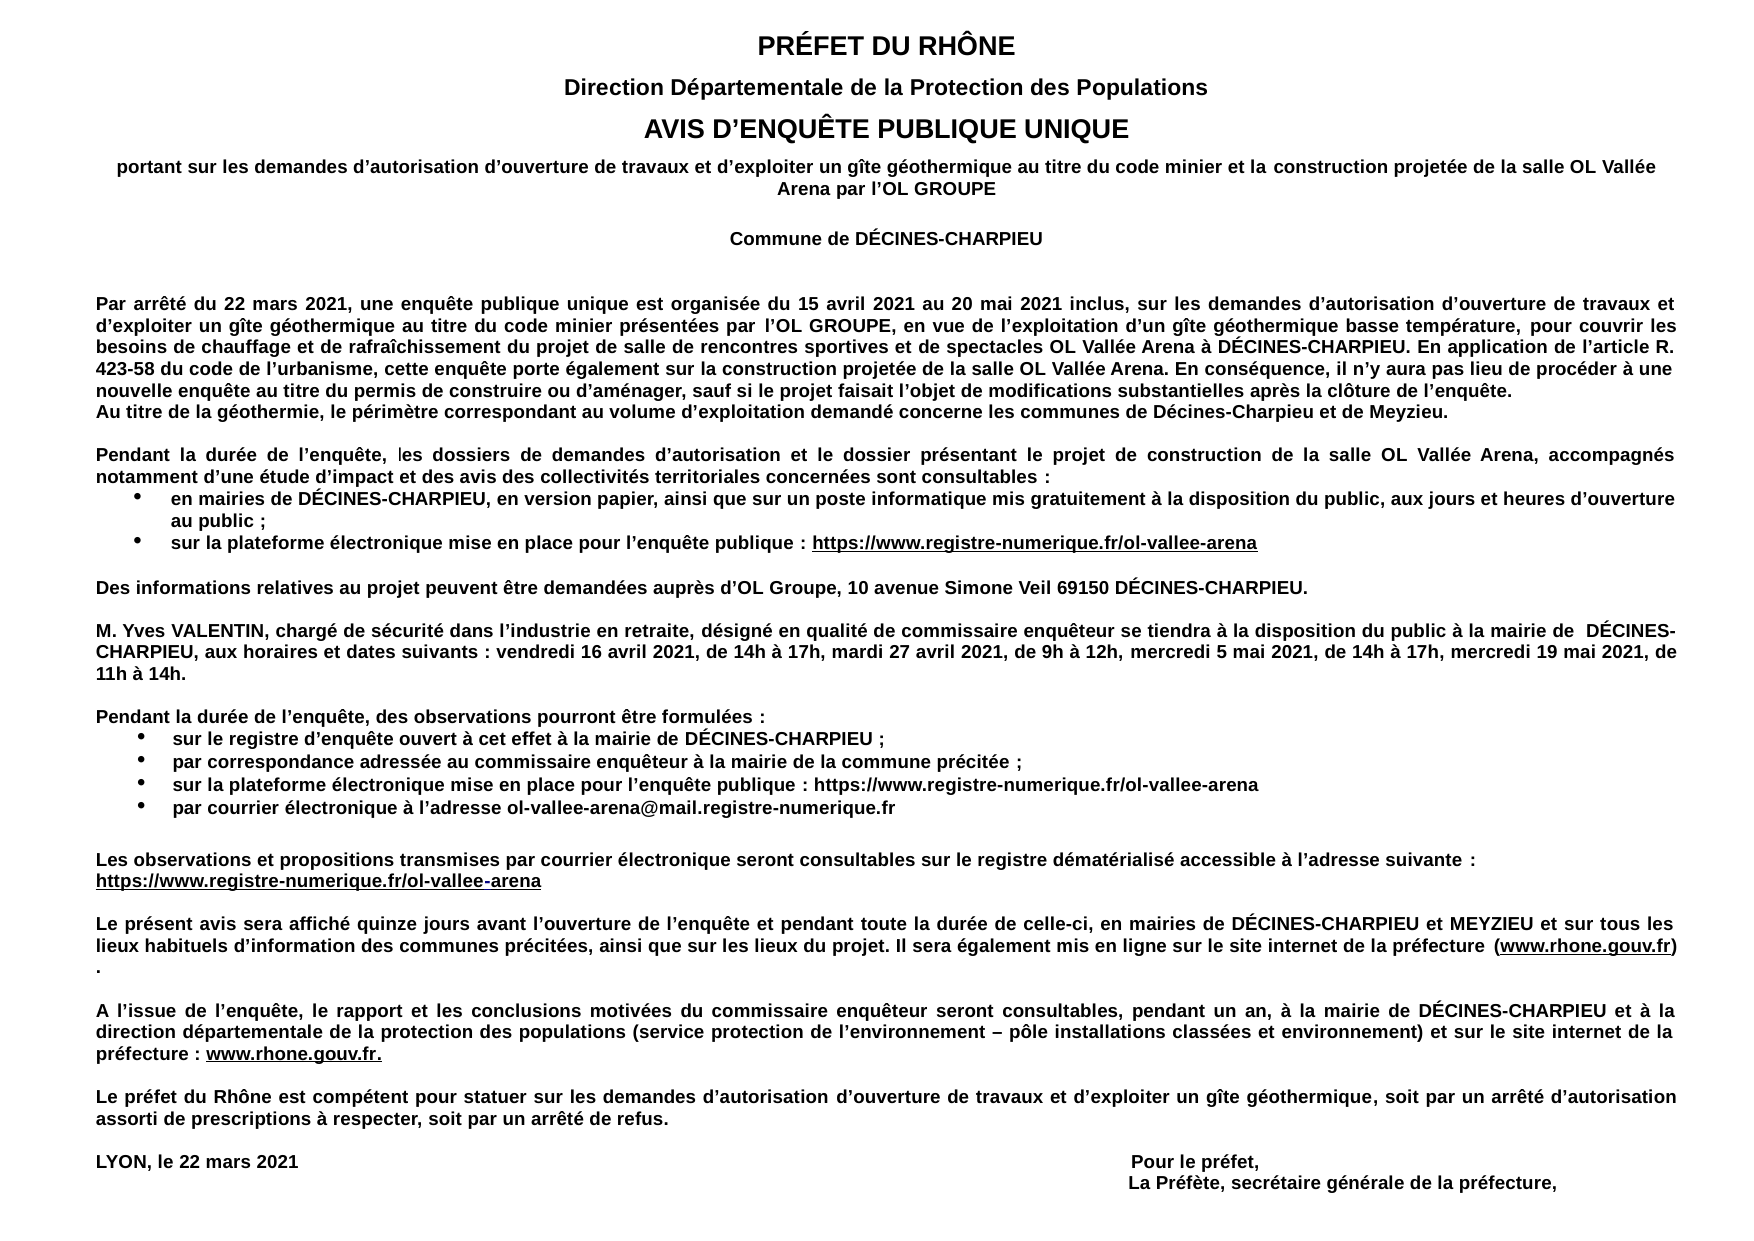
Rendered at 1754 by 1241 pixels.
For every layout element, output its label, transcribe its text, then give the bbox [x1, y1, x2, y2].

text portant sur les demandes d’autorisation d’ouverture de travaux et d’exploiter un gîte géothermique au titre du code minier et la construction projetée de la salle OL Vallée Arena par l’OL GROUPE [96, 156, 1677, 199]
list sur la plateforme électronique mise en place pour l’enquête publique : https://www.registre-numerique.fr/ol-vallee-arena [137, 773, 1677, 797]
text https://www.registre-numerique.fr/ol-vallee-arena [96, 870, 1677, 892]
text Direction Départementale de la Protection des Populations [96, 73, 1677, 100]
text Pendant la durée de l’enquête, les dossiers de demandes d’autorisation et le dossier présentant le projet de construction de la salle OL Vallée Arena, accompagnés notamment d’une étude d’impact et des avis des collectivités territoriales concernées sont consultables : [96, 444, 1677, 487]
list par courrier électronique à l’adresse ol-vallee-arena@mail.registre-numerique.fr [137, 797, 1677, 819]
text A l’issue de l’enquête, le rapport et les conclusions motivées du commissaire enquêteur seront consultables, pendant un an, à la mairie de DÉCINES-CHARPIEU et à la direction départementale de la protection des populations (service protection de l’environnement – pôle installations classées et environnement) et sur le site internet de la préfecture : www.rhone.gouv.fr. [96, 999, 1677, 1064]
text Par arrêté du 22 mars 2021, une enquête publique unique est organisée du 15 avril 2021 au 20 mai 2021 inclus, sur les demandes d’autorisation d’ouverture de travaux et d’exploiter un gîte géothermique au titre du code minier présentées par l’OL GROUPE, en vue de l’exploitation d’un gîte géothermique basse température, pour couvrir les besoins de chauffage et de rafraîchissement du projet de salle de rencontres sportives et de spectacles OL Vallée Arena à DÉCINES-CHARPIEU. En application de l’article R. 423-58 du code de l’urbanisme, cette enquête porte également sur la construction projetée de la salle OL Vallée Arena. En conséquence, il n’y aura pas lieu de procéder à une nouvelle enquête au titre du permis de construire ou d’aménager, sauf si le projet faisait l’objet de modifications substantielles après la clôture de l’enquête. [96, 293, 1677, 401]
text PRÉFET DU RHÔNE [96, 29, 1677, 61]
text Pendant la durée de l’enquête, des observations pourront être formulées : [96, 706, 1677, 727]
text Le présent avis sera affiché quinze jours avant l’ouverture de l’enquête et pendant toute la durée de celle-ci, en mairies de DÉCINES-CHARPIEU et MEYZIEU et sur tous les lieux habituels d’information des communes précitées, ainsi que sur les lieux du projet. Il sera également mis en ligne sur le site internet de la préfecture (www.rhone.gouv.fr) . [96, 913, 1677, 978]
text LYON, le 22 mars 2021 Pour le préfet, [96, 1151, 1677, 1172]
list sur la plateforme électronique mise en place pour l’enquête publique : https://www.registre-numerique.fr/ol-vallee-arena [133, 532, 1677, 555]
text La Préfète, secrétaire générale de la préfecture, [96, 1172, 1677, 1194]
list en mairies de DÉCINES-CHARPIEU, en version papier, ainsi que sur un poste informatique mis gratuitement à la disposition du public, aux jours et heures d’ouverture au public ; [133, 487, 1677, 532]
list sur le registre d’enquête ouvert à cet effet à la mairie de DÉCINES-CHARPIEU ; [137, 727, 1677, 751]
text Commune de DÉCINES-CHARPIEU [96, 228, 1677, 250]
text Les observations et propositions transmises par courrier électronique seront consultables sur le registre dématérialisé accessible à l’adresse suivante : [96, 849, 1677, 870]
text M. Yves VALENTIN, chargé de sécurité dans l’industrie en retraite, désigné en qualité de commissaire enquêteur se tiendra à la disposition du public à la mairie de DÉCINES-CHARPIEU, aux horaires et dates suivants : vendredi 16 avril 2021, de 14h à 17h, mardi 27 avril 2021, de 9h à 12h, mercredi 5 mai 2021, de 14h à 17h, mercredi 19 mai 2021, de 11h à 14h. [96, 620, 1677, 684]
text Le préfet du Rhône est compétent pour statuer sur les demandes d’autorisation d’ouverture de travaux et d’exploiter un gîte géothermique, soit par un arrêté d’autorisation assorti de prescriptions à respecter, soit par un arrêté de refus. [96, 1086, 1677, 1129]
text Des informations relatives au projet peuvent être demandées auprès d’OL Groupe, 10 avenue Simone Veil 69150 DÉCINES-CHARPIEU. [96, 577, 1677, 598]
text AVIS D’ENQUÊTE PUBLIQUE UNIQUE [96, 113, 1677, 144]
text Au titre de la géothermie, le périmètre correspondant au volume d’exploitation demandé concerne les communes de Décines-Charpieu et de Meyzieu. [96, 401, 1677, 423]
list par correspondance adressée au commissaire enquêteur à la mairie de la commune précitée ; [137, 751, 1677, 773]
